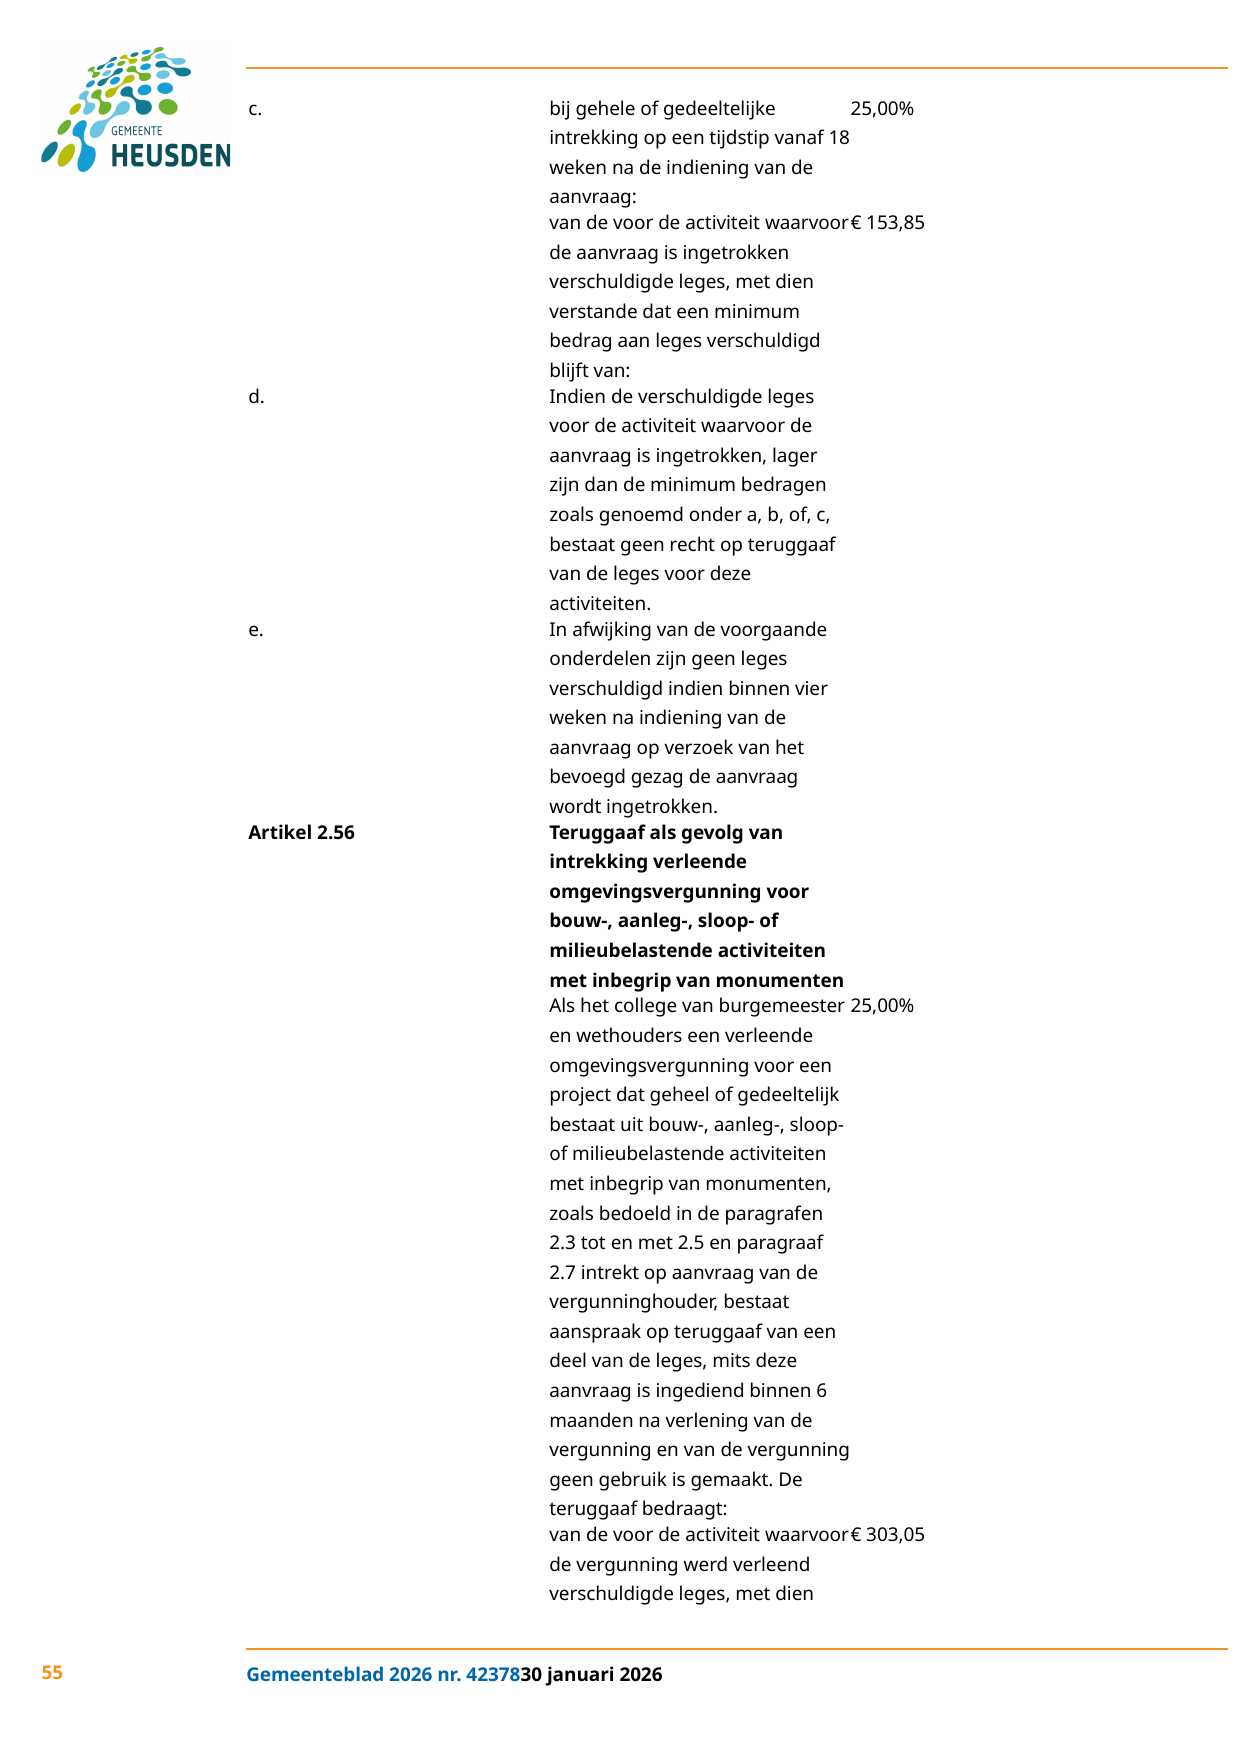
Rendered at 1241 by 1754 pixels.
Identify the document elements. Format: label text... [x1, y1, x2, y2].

table_cell Als het college van burgemeester en wethouders een verleende omgevingsvergunning voor een project dat geheel of gedeeltelijk bestaat uit bouw-, aanleg-, sloop- of milieubelastende activiteiten met inbegrip van monumenten, zoals bedoeld in de paragrafen 2.3 tot en met 2.5 en paragraaf 2.7 intrekt op aanvraag van de vergunninghouder, bestaat aanspraak op teruggaaf van een deel van de leges, mits deze aanvraag is ingediend binnen 6 maanden na verlening van de vergunning en van de vergunning geen gebruik is gemaakt. De teruggaaf bedraagt: [549, 993, 850, 1521]
table_cell € 303,05 [850, 1521, 1152, 1606]
table_cell e. [248, 616, 549, 819]
table_cell [248, 209, 549, 383]
table_cell [850, 616, 1152, 819]
table_cell bij gehele of gedeeltelijke intrekking op een tijdstip vanaf 18 weken na de indiening van de aanvraag: [549, 95, 850, 209]
table_cell [850, 383, 1152, 616]
table_cell 25,00% [850, 993, 1152, 1521]
table_cell van de voor de activiteit waarvoor de vergunning werd verleend verschuldigde leges, met dien [549, 1521, 850, 1606]
table_cell In afwijking van de voorgaande onderdelen zijn geen leges verschuldigd indien binnen vier weken na indiening van de aanvraag op verzoek van het bevoegd gezag de aanvraag wordt ingetrokken. [549, 616, 850, 819]
table_cell c. [248, 95, 549, 209]
table_cell 25,00% [850, 95, 1152, 209]
table_cell d. [248, 383, 549, 616]
table_cell van de voor de activiteit waarvoor de aanvraag is ingetrokken verschuldigde leges, met dien verstande dat een minimum bedrag aan leges verschuldigd blijft van: [549, 209, 850, 383]
table_cell [850, 819, 1152, 993]
table_cell € 153,85 [850, 209, 1152, 383]
table_cell [248, 993, 549, 1521]
picture [41, 47, 231, 172]
table_cell Indien de verschuldigde leges voor de activiteit waarvoor de aanvraag is ingetrokken, lager zijn dan de minimum bedragen zoals genoemd onder a, b, of, c, bestaat geen recht op teruggaaf van de leges voor deze activiteiten. [549, 383, 850, 616]
table_cell Artikel 2.56 [248, 819, 549, 993]
table_cell [248, 1521, 549, 1606]
table_cell Teruggaaf als gevolg van intrekking verleende omgevingsvergunning voor bouw-, aanleg-, sloop- of milieubelastende activiteiten met inbegrip van monumenten [549, 819, 850, 993]
